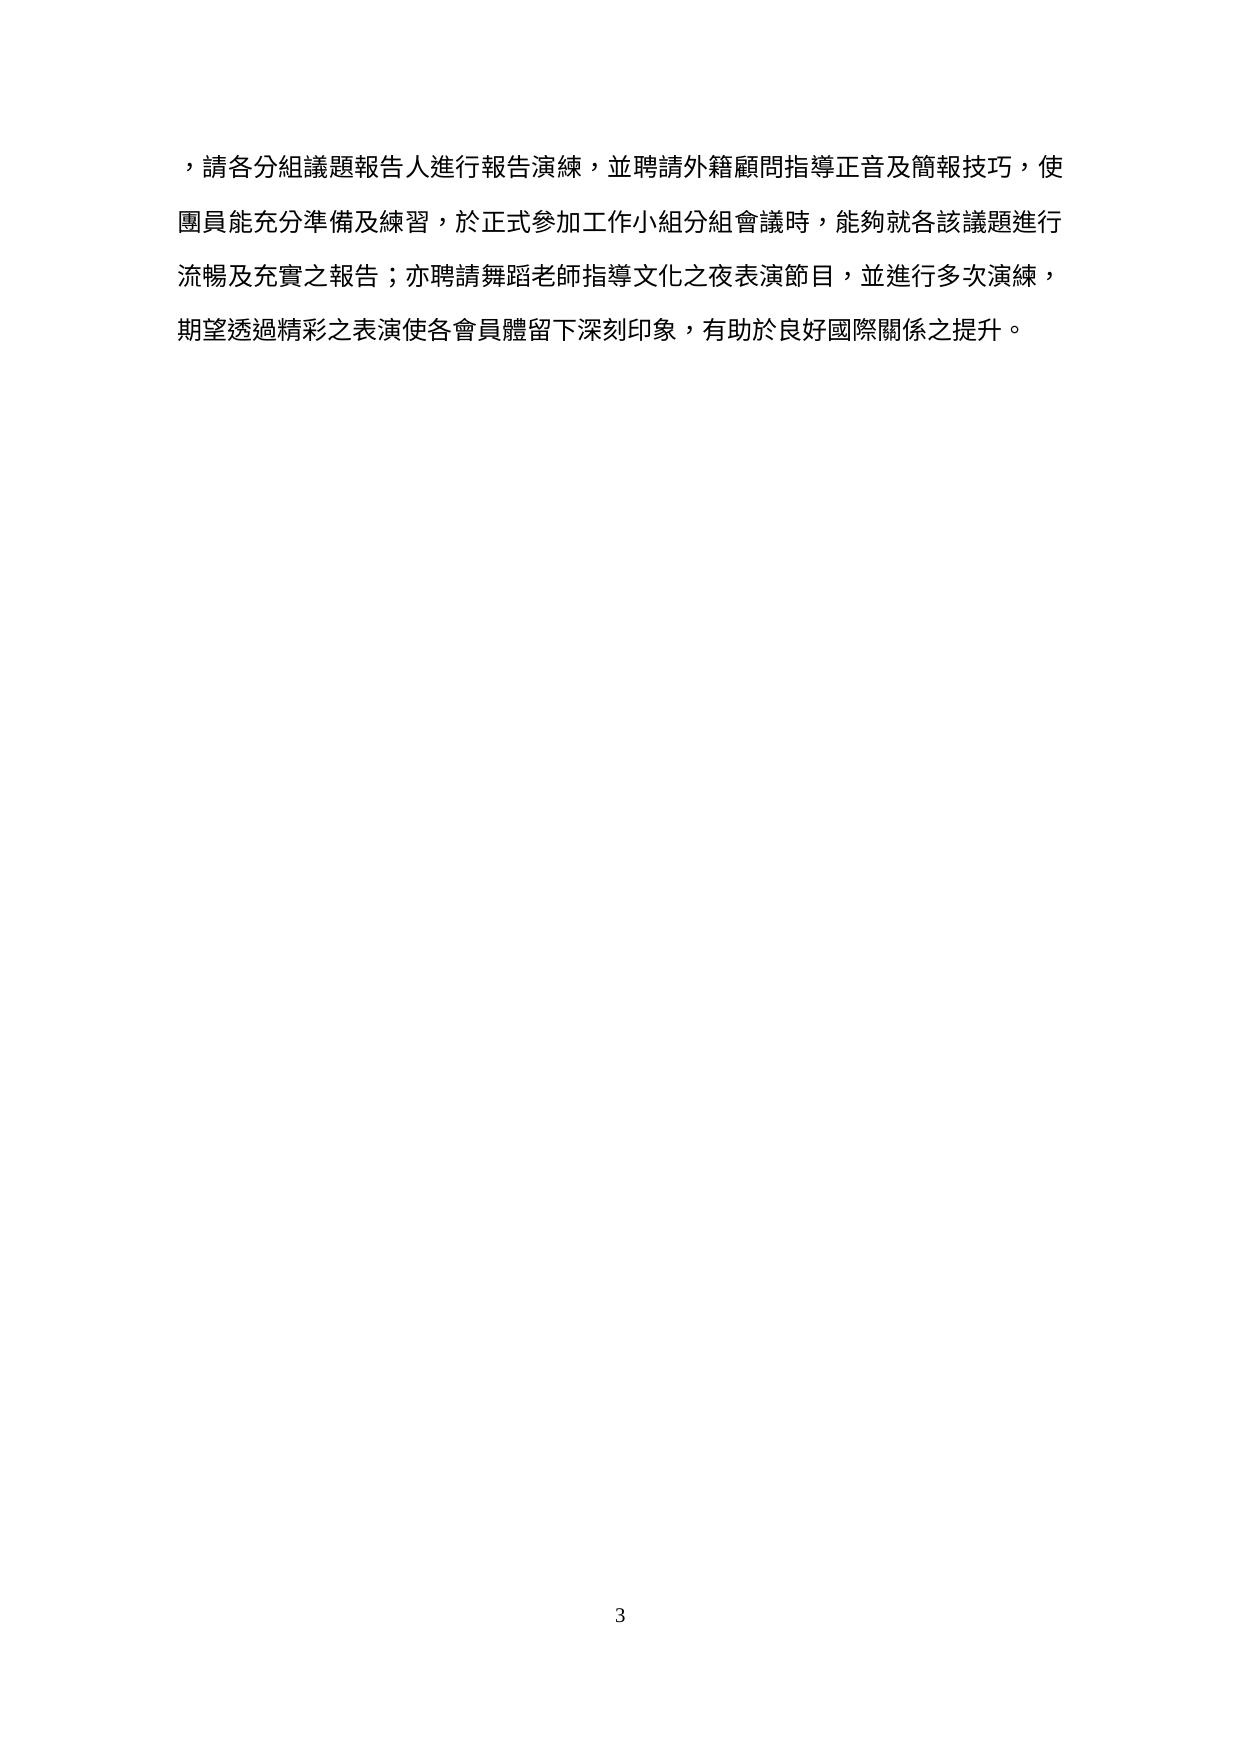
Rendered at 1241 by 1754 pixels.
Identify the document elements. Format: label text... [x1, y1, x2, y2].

text ，請各分組議題報告人進行報告演練，並聘請外籍顧問指導正音及簡報技巧，使團員能充分準備及練習，於正式參加工作小組分組會議時，能夠就各該議題進行流暢及充實之報告；亦聘請舞蹈老師指導文化之夜表演節目，並進行多次演練，期望透過精彩之表演使各會員體留下深刻印象，有助於良好國際關係之提升。 [177, 148, 1063, 347]
